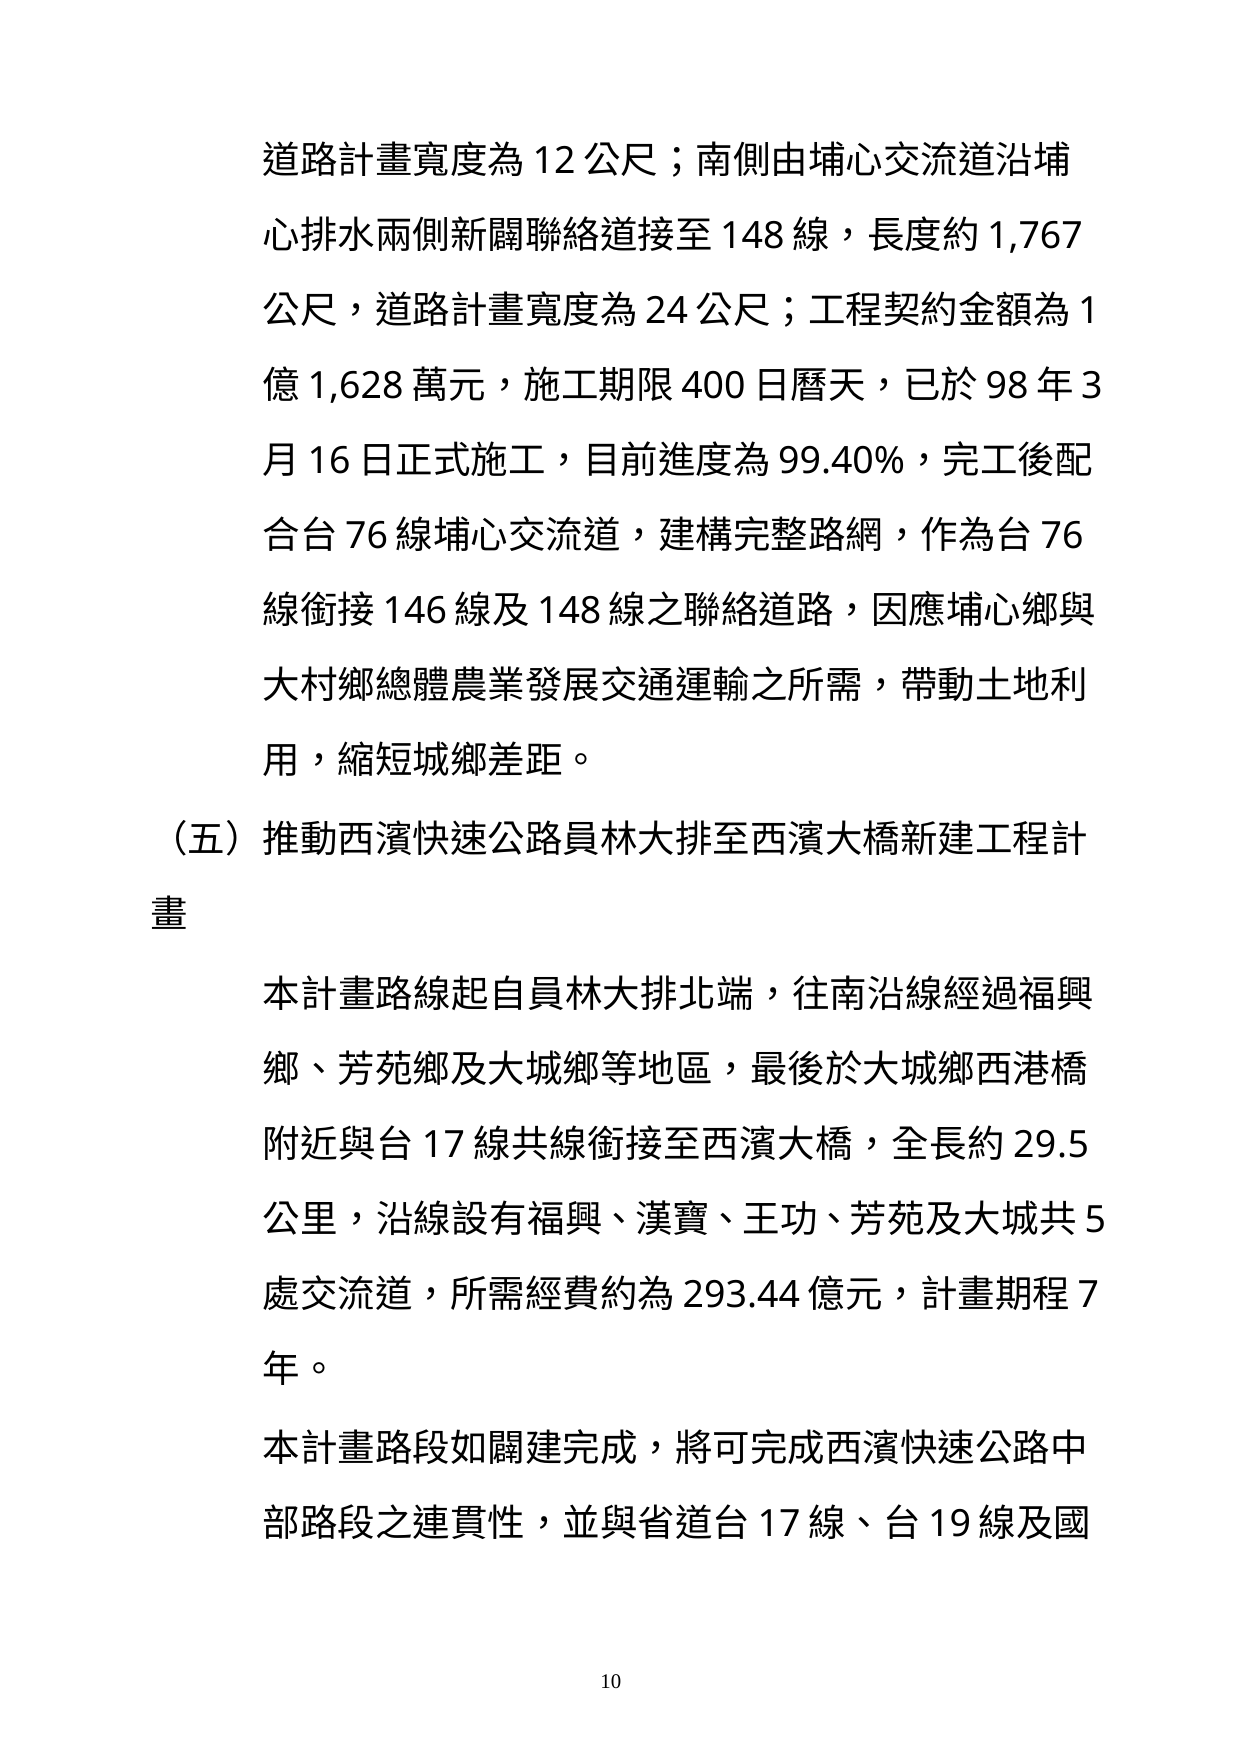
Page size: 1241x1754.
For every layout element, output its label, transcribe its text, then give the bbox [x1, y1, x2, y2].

text 道路計畫寬度為12公尺；南側由埔心交流道沿埔心排水兩側新闢聯絡道接至148線，長度約1,767公尺，道路計畫寬度為24公尺；工程契約金額為1億1,628萬元，施工期限400日曆天，已於98年3月16日正式施工，目前進度為99.40%，完工後配合台76線埔心交流道，建構完整路網，作為台76線銜接146線及148線之聯絡道路，因應埔心鄉與大村鄉總體農業發展交通運輸之所需，帶動土地利用，縮短城鄉差距。 [262, 120, 1106, 795]
text 本計畫路線起自員林大排北端，往南沿線經過福興鄉、芳苑鄉及大城鄉等地區，最後於大城鄉西港橋附近與台17線共線銜接至西濱大橋，全長約29.5公里，沿線設有福興、漢寶、王功、芳苑及大城共5處交流道，所需經費約為293.44億元，計畫期程7年。 [262, 953, 1106, 1403]
text 本計畫路段如闢建完成，將可完成西濱快速公路中部路段之連貫性，並與省道台17線、台19線及國道1號高速公路等互為替代道路；亦可連結彰化縣境內之彰濱工業區、彰濱溼地生態保育區、王功漁港休憩區、普天宮宗教民俗區以及大城海埔新生地規劃區等，可促進彰化縣西南沿海鄉鎮地方繁榮；另南接麥寮工業區，北與彰濱工業區及台中港區銜接，可作為重車運輸之重要幹道。本計畫已報奉行政院核定，目前正由交通部公路總局西部濱海公路中區工程處負責執行。 [262, 1407, 1106, 1557]
text （五）推動西濱快速公路員林大排至西濱大橋新建工程計畫 [150, 799, 1106, 949]
